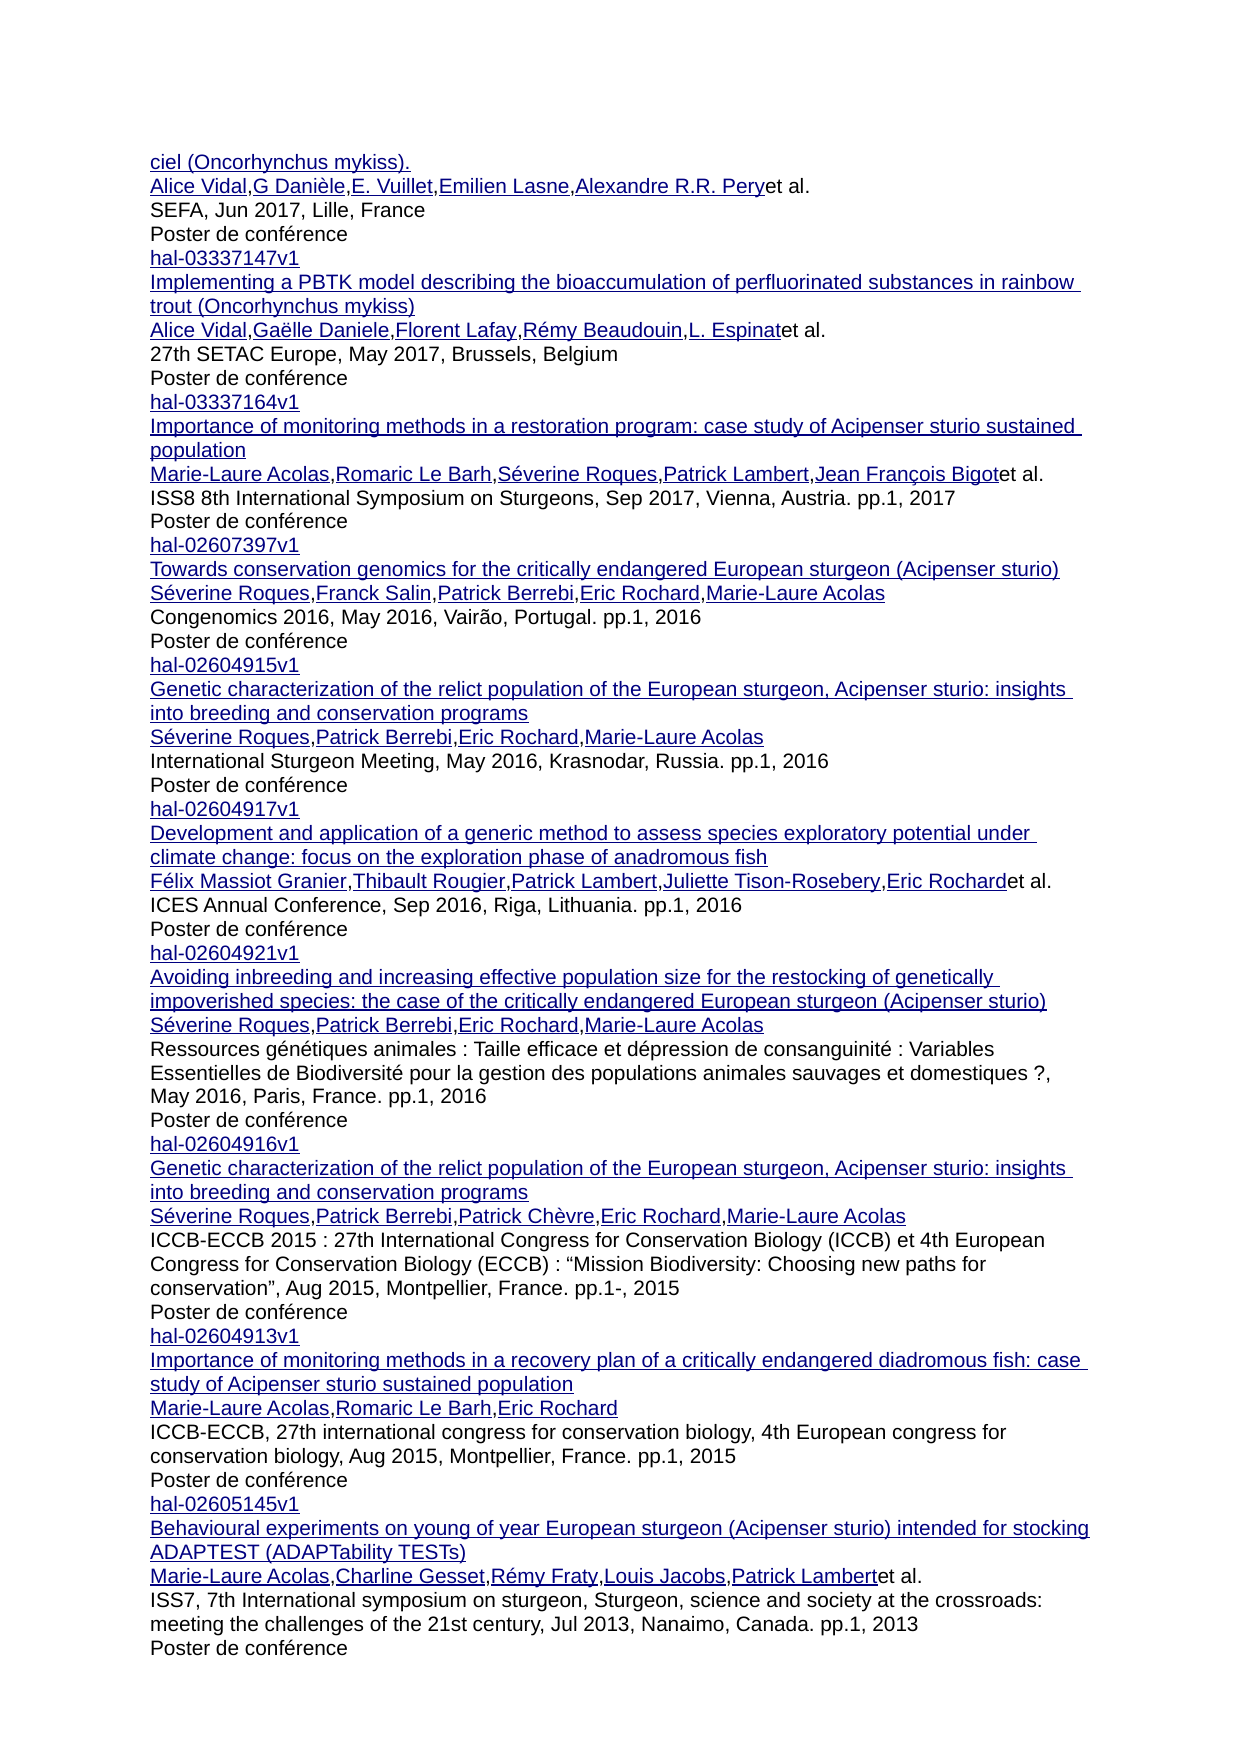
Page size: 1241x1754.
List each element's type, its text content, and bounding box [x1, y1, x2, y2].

table_cell Importance of monitoring methods in a recovery plan of a critically endangered diadromous fish: case study of Acipenser sturio sustained population Marie-Laure Acolas,Romaric Le Barh,Eric Rochard ICCB-ECCB, 27th international congress for conservation biology, 4th European congress for conservation biology, Aug 2015, Montpellier, France. pp.1, 2015 Poster de conférence hal-02605145v1 [150, 1348, 1090, 1516]
table_cell Genetic characterization of the relict population of the European sturgeon, Acipenser sturio: insights into breeding and conservation programs Séverine Roques,Patrick Berrebi,Eric Rochard,Marie-Laure Acolas International Sturgeon Meeting, May 2016, Krasnodar, Russia. pp.1, 2016 Poster de conférence hal-02604917v1 [150, 677, 1090, 821]
table_cell Implementing a PBTK model describing the bioaccumulation of perfluorinated substances in rainbow trout (Oncorhynchus mykiss) Alice Vidal,Gaëlle Daniele,Florent Lafay,Rémy Beaudouin,L. Espinatet al. 27th SETAC Europe, May 2017, Brussels, Belgium Poster de conférence hal-03337164v1 [150, 270, 1090, 413]
table_cell ciel (Oncorhynchus mykiss). Alice Vidal,G Danièle,E. Vuillet,Emilien Lasne,Alexandre R.R. Peryet al. SEFA, Jun 2017, Lille, France Poster de conférence hal-03337147v1 [150, 150, 1090, 270]
table_cell Avoiding inbreeding and increasing effective population size for the restocking of genetically impoverished species: the case of the critically endangered European sturgeon (Acipenser sturio) Séverine Roques,Patrick Berrebi,Eric Rochard,Marie-Laure Acolas Ressources génétiques animales : Taille efficace et dépression de consanguinité : Variables Essentielles de Biodiversité pour la gestion des populations animales sauvages et domestiques ?, May 2016, Paris, France. pp.1, 2016 Poster de conférence hal-02604916v1 [150, 965, 1090, 1156]
table_cell Towards conservation genomics for the critically endangered European sturgeon (Acipenser sturio) Séverine Roques,Franck Salin,Patrick Berrebi,Eric Rochard,Marie-Laure Acolas Congenomics 2016, May 2016, Vairão, Portugal. pp.1, 2016 Poster de conférence hal-02604915v1 [150, 557, 1090, 677]
table_cell Genetic characterization of the relict population of the European sturgeon, Acipenser sturio: insights into breeding and conservation programs Séverine Roques,Patrick Berrebi,Patrick Chèvre,Eric Rochard,Marie-Laure Acolas ICCB-ECCB 2015 : 27th International Congress for Conservation Biology (ICCB) et 4th European Congress for Conservation Biology (ECCB) : “Mission Biodiversity: Choosing new paths for conservation”, Aug 2015, Montpellier, France. pp.1-, 2015 Poster de conférence hal-02604913v1 [150, 1156, 1090, 1348]
table_cell ADAPTEST (ADAPTability TESTs) Marie-Laure Acolas,Charline Gesset,Rémy Fraty,Louis Jacobs,Patrick Lambertet al. ISS7, 7th International symposium on sturgeon, Sturgeon, science and society at the crossroads: meeting the challenges of the 21st century, Jul 2013, Nanaimo, Canada. pp.1, 2013 Poster de conférence [150, 1538, 1090, 1659]
table_cell Behavioural experiments on young of year European sturgeon (Acipenser sturio) intended for stocking [150, 1516, 1090, 1537]
table_cell Development and application of a generic method to assess species exploratory potential under climate change: focus on the exploration phase of anadromous fish Félix Massiot Granier,Thibault Rougier,Patrick Lambert,Juliette Tison-Rosebery,Eric Rochardet al. ICES Annual Conference, Sep 2016, Riga, Lithuania. pp.1, 2016 Poster de conférence hal-02604921v1 [150, 821, 1090, 964]
table_cell Importance of monitoring methods in a restoration program: case study of Acipenser sturio sustained population Marie-Laure Acolas,Romaric Le Barh,Séverine Roques,Patrick Lambert,Jean François Bigotet al. ISS8 8th International Symposium on Sturgeons, Sep 2017, Vienna, Austria. pp.1, 2017 Poster de conférence hal-02607397v1 [150, 414, 1090, 557]
